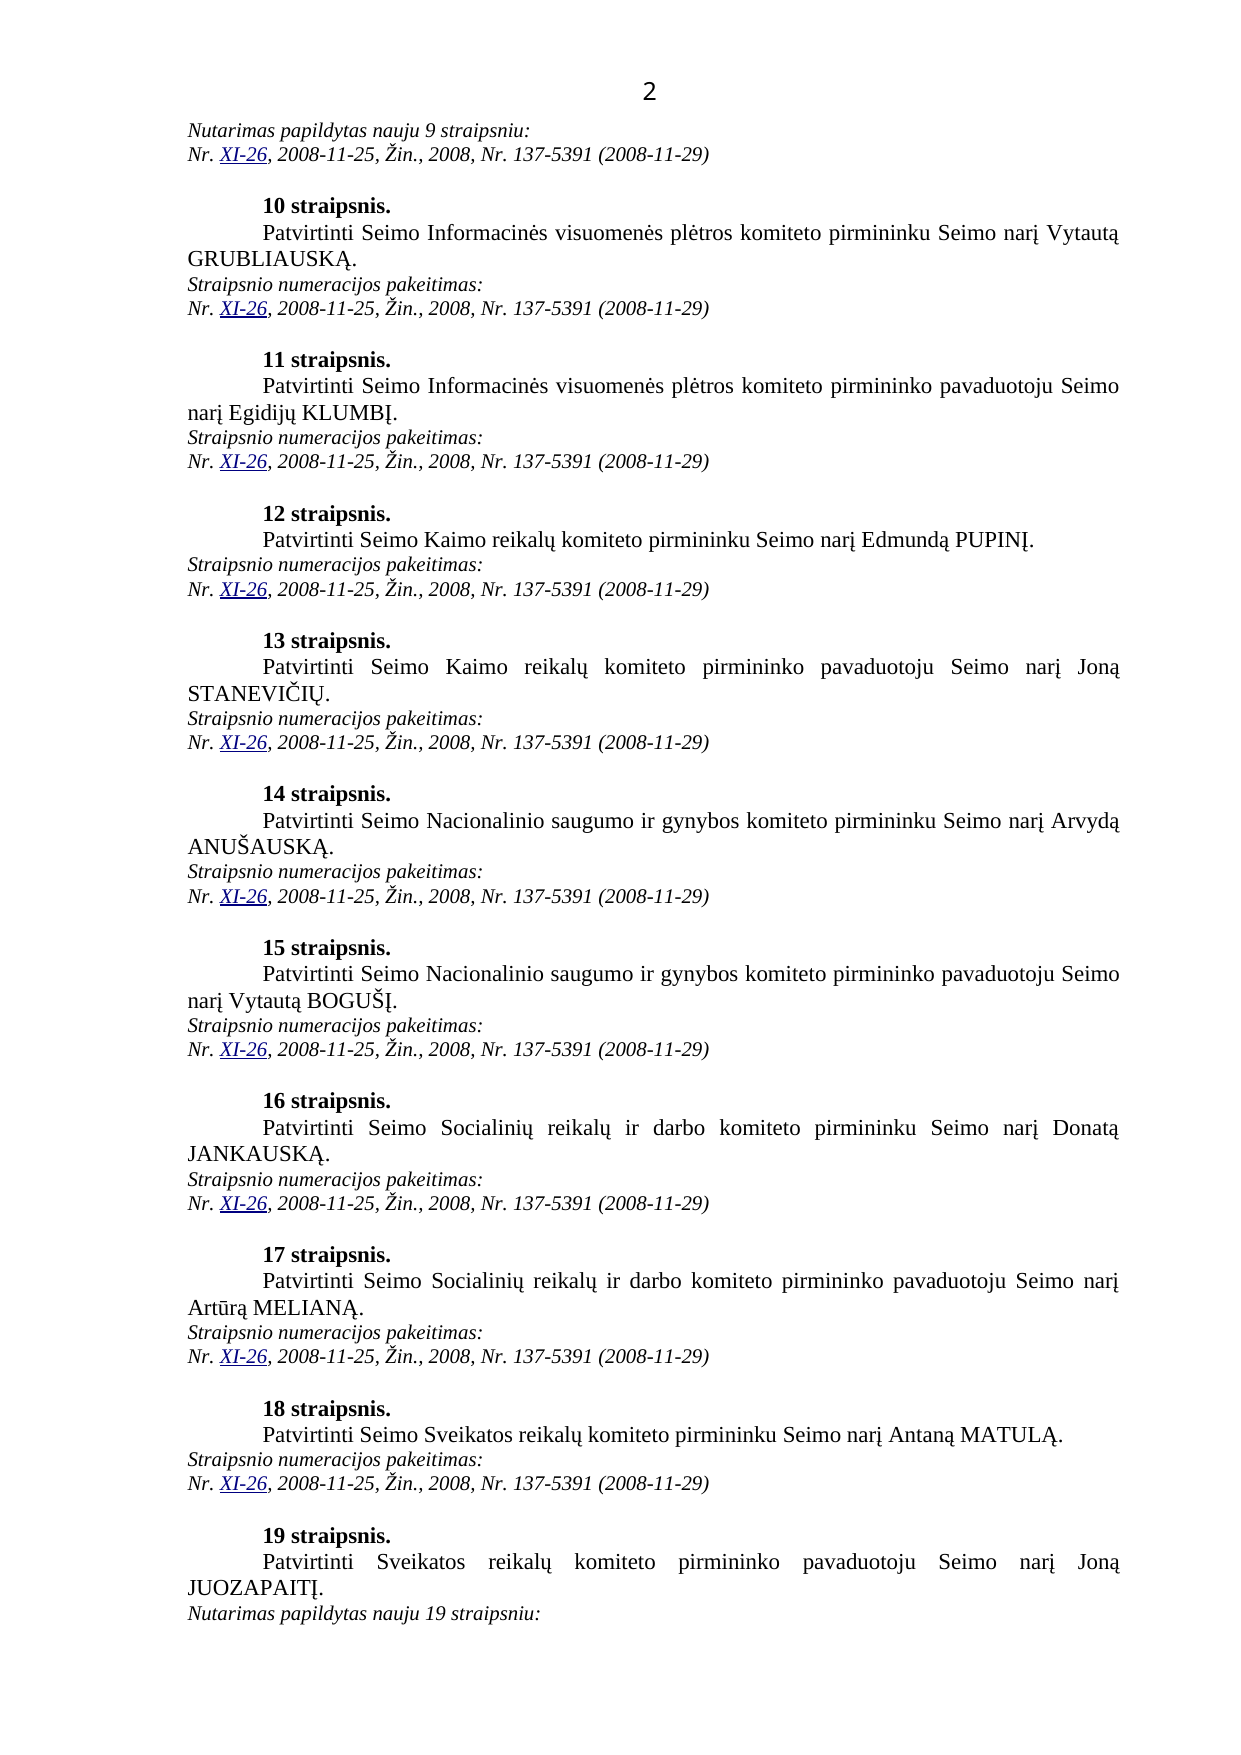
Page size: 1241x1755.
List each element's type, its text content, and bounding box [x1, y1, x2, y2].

text Nr. XI-26, 2008-11-25, Žin., 2008, Nr. 137-5391 (2008-11-29) [187, 576, 1120, 601]
text 11 straipsnis. [187, 346, 1120, 372]
text Patvirtinti Seimo Informacinės visuomenės plėtros komiteto pirmininku Seimo narį Vytautą GRUBLIAUSKĄ. [187, 219, 1120, 272]
text Nr. XI-26, 2008-11-25, Žin., 2008, Nr. 137-5391 (2008-11-29) [187, 1471, 1120, 1495]
text Straipsnio numeracijos pakeitimas: [187, 552, 1120, 576]
text Patvirtinti Seimo Informacinės visuomenės plėtros komiteto pirmininko pavaduotoju Seimo narį Egidijų KLUMBĮ. [187, 372, 1120, 425]
text 18 straipsnis. [187, 1394, 1120, 1421]
text Nr. XI-26, 2008-11-25, Žin., 2008, Nr. 137-5391 (2008-11-29) [187, 1037, 1120, 1061]
text Nutarimas papildytas nauju 19 straipsniu: [187, 1601, 1120, 1625]
text Nr. XI-26, 2008-11-25, Žin., 2008, Nr. 137-5391 (2008-11-29) [187, 730, 1120, 754]
text Nr. XI-26, 2008-11-25, Žin., 2008, Nr. 137-5391 (2008-11-29) [187, 1191, 1120, 1215]
text Straipsnio numeracijos pakeitimas: [187, 1013, 1120, 1037]
text 12 straipsnis. [187, 500, 1120, 526]
text Patvirtinti Seimo Socialinių reikalų ir darbo komiteto pirmininko pavaduotoju Seimo narį Artūrą MELIANĄ. [187, 1267, 1120, 1320]
text Straipsnio numeracijos pakeitimas: [187, 1320, 1120, 1344]
text Nutarimas papildytas nauju 9 straipsniu: [187, 118, 1120, 142]
text Straipsnio numeracijos pakeitimas: [187, 272, 1120, 296]
text Nr. XI-26, 2008-11-25, Žin., 2008, Nr. 137-5391 (2008-11-29) [187, 142, 1120, 166]
text Patvirtinti Seimo Nacionalinio saugumo ir gynybos komiteto pirmininko pavaduotoju Seimo narį Vytautą BOGUŠĮ. [187, 960, 1120, 1013]
text Patvirtinti Seimo Socialinių reikalų ir darbo komiteto pirmininku Seimo narį Donatą JANKAUSKĄ. [187, 1114, 1120, 1167]
text Straipsnio numeracijos pakeitimas: [187, 1447, 1120, 1471]
text 13 straipsnis. [187, 627, 1120, 653]
text Patvirtinti Seimo Nacionalinio saugumo ir gynybos komiteto pirmininku Seimo narį Arvydą ANUŠAUSKĄ. [187, 807, 1120, 859]
text 19 straipsnis. [187, 1522, 1120, 1548]
text 17 straipsnis. [187, 1241, 1120, 1267]
text Patvirtinti Sveikatos reikalų komiteto pirmininko pavaduotoju Seimo narį Joną JUOZAPAITĮ. [187, 1548, 1120, 1601]
text Patvirtinti Seimo Kaimo reikalų komiteto pirmininko pavaduotoju Seimo narį Joną STANEVIČIŲ. [187, 653, 1120, 706]
text Nr. XI-26, 2008-11-25, Žin., 2008, Nr. 137-5391 (2008-11-29) [187, 1344, 1120, 1368]
text 10 straipsnis. [187, 193, 1120, 219]
text Straipsnio numeracijos pakeitimas: [187, 706, 1120, 730]
text Patvirtinti Seimo Kaimo reikalų komiteto pirmininku Seimo narį Edmundą PUPINĮ. [187, 526, 1120, 552]
text Patvirtinti Seimo Sveikatos reikalų komiteto pirmininku Seimo narį Antaną MATULĄ. [187, 1421, 1120, 1447]
text Straipsnio numeracijos pakeitimas: [187, 1167, 1120, 1191]
text 16 straipsnis. [187, 1087, 1120, 1114]
text Nr. XI-26, 2008-11-25, Žin., 2008, Nr. 137-5391 (2008-11-29) [187, 883, 1120, 908]
text 15 straipsnis. [187, 934, 1120, 960]
text 14 straipsnis. [187, 780, 1120, 807]
text Straipsnio numeracijos pakeitimas: [187, 425, 1120, 449]
text Straipsnio numeracijos pakeitimas: [187, 859, 1120, 883]
text Nr. XI-26, 2008-11-25, Žin., 2008, Nr. 137-5391 (2008-11-29) [187, 449, 1120, 473]
text Nr. XI-26, 2008-11-25, Žin., 2008, Nr. 137-5391 (2008-11-29) [187, 296, 1120, 320]
